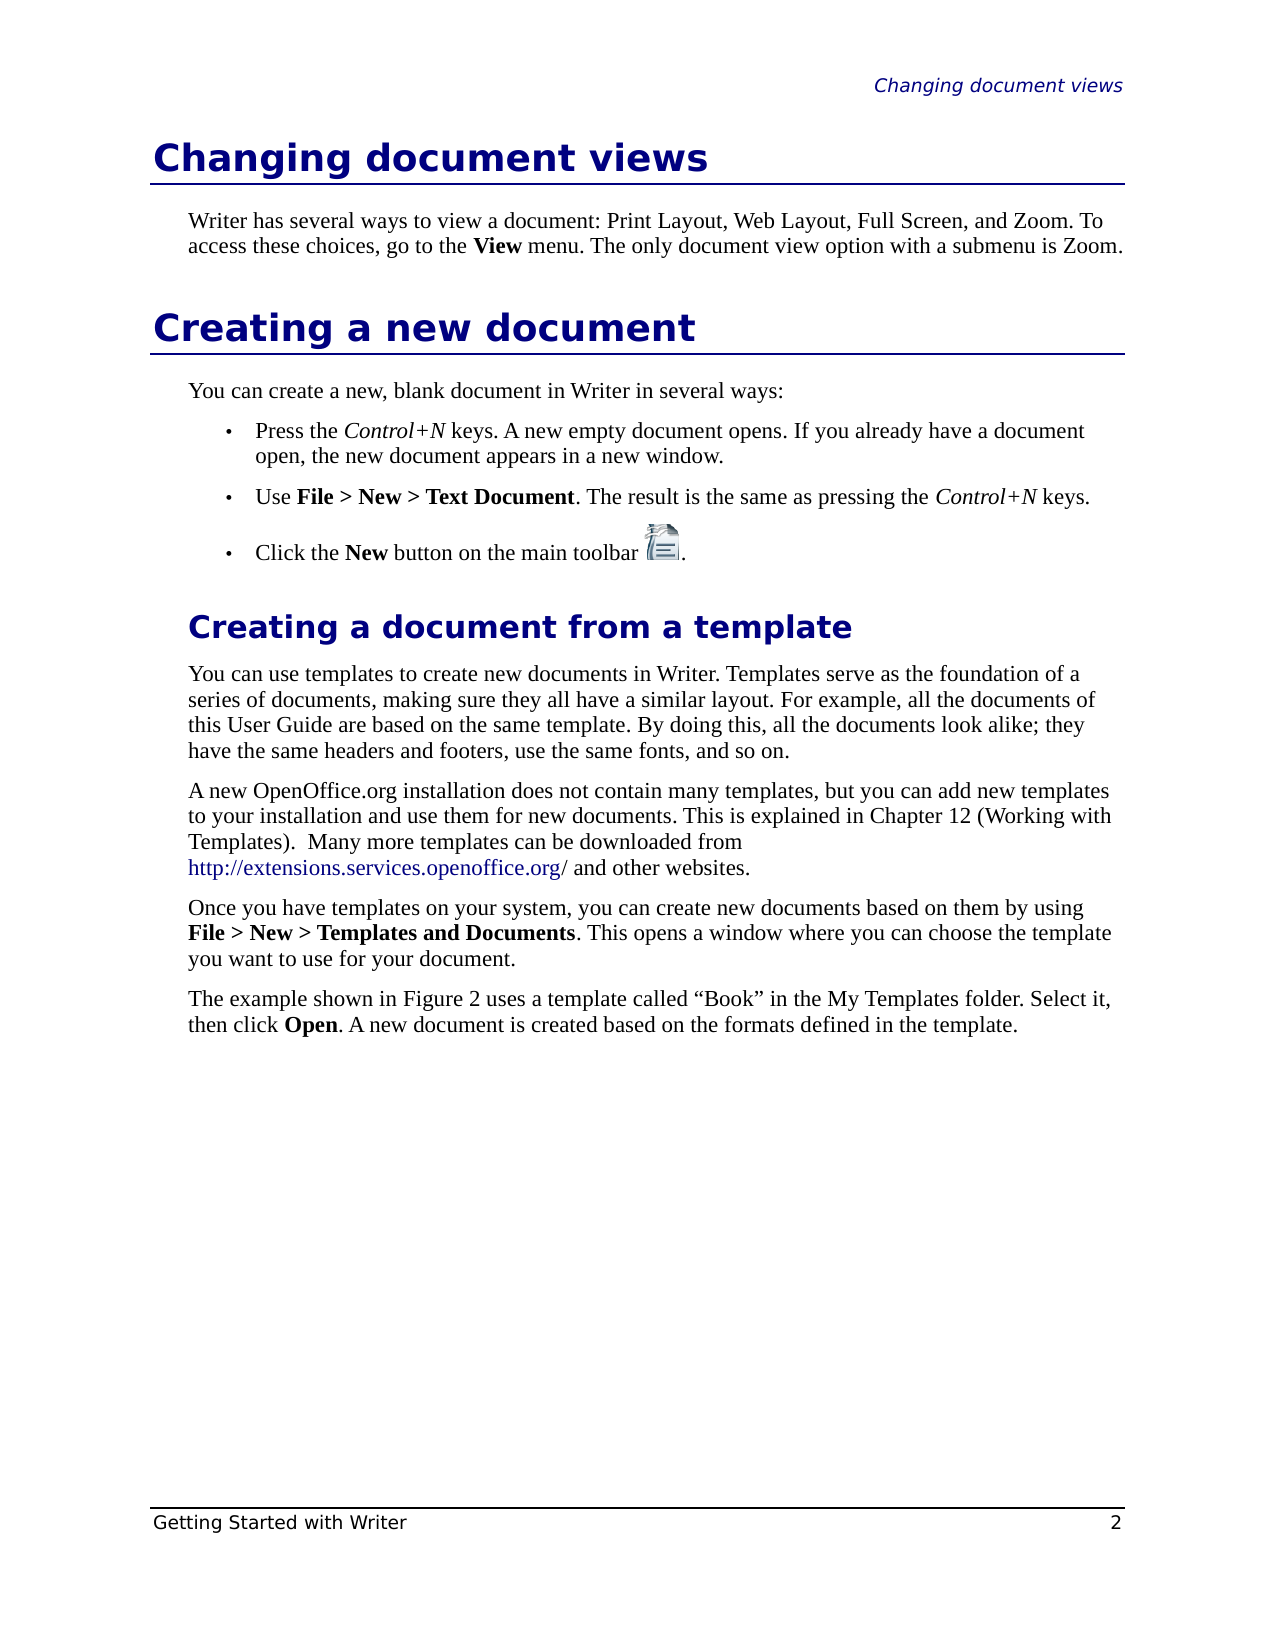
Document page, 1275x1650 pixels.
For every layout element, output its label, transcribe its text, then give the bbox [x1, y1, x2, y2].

text Writer has several ways to view a document: Print Layout, Web Layout, Full Screen, and Zoom. To access these choices, go to the View menu. The only document view option with a submenu is Zoom. [188, 208, 1125, 259]
text A new OpenOffice.org installation does not contain many templates, but you can add new templates to your installation and use them for new documents. This is explained in Chapter 12 (Working with Templates). Many more templates can be downloaded from http://extensions.services.openoffice.org/ and other websites. [188, 778, 1125, 880]
subtitle Creating a new document [150, 304, 1125, 353]
picture [644, 524, 681, 560]
text The example shown in Figure 2 uses a template called “Book” in the My Templates folder. Select it, then click Open. A new document is created based on the formats defined in the template. [188, 986, 1125, 1037]
text Once you have templates on your system, you can create new documents based on them by using File > New > Templates and Documents. This opens a window where you can choose the template you want to use for your document. [188, 895, 1125, 971]
subtitle Creating a document from a template [188, 610, 1125, 646]
list Click the New button on the main toolbar . [226, 524, 1125, 565]
subtitle Changing document views [150, 134, 1125, 183]
text You can create a new, blank document in Writer in several ways: [188, 378, 1125, 403]
list Press the Control+N keys. A new empty document opens. If you already have a document open, the new document appears in a new window. [226, 418, 1125, 469]
text You can use templates to create new documents in Writer. Templates serve as the foundation of a series of documents, making sure they all have a similar layout. For example, all the documents of this User Guide are based on the same template. By doing this, all the documents look alike; they have the same headers and footers, use the same fonts, and so on. [188, 661, 1125, 763]
list Use File > New > Text Document. The result is the same as pressing the Control+N keys. [226, 484, 1125, 509]
